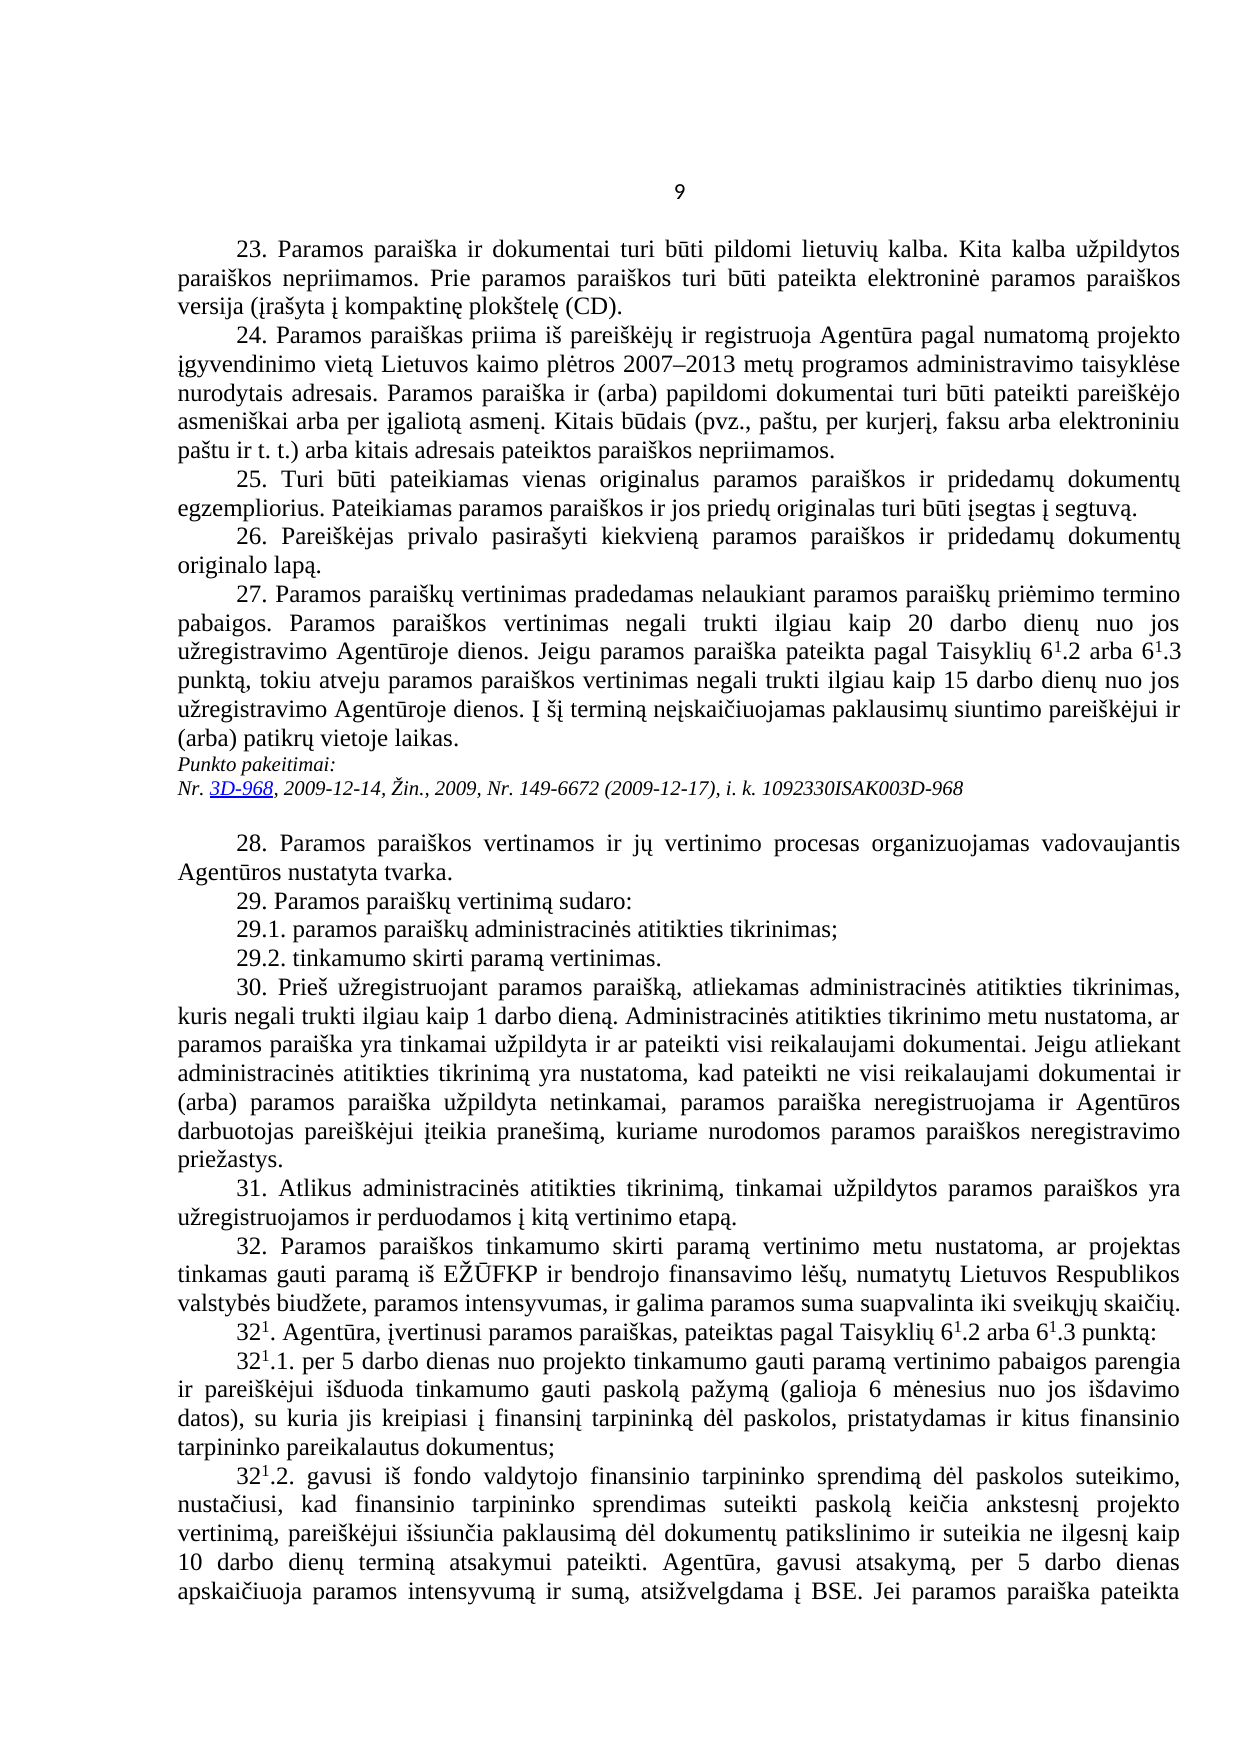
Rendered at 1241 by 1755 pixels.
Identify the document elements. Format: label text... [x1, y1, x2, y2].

text 321.2. gavusi iš fondo valdytojo finansinio tarpininko sprendimą dėl paskolos suteikimo, nustačiusi, kad finansinio tarpininko sprendimas suteikti paskolą keičia ankstesnį projekto vertinimą, pareiškėjui išsiunčia paklausimą dėl dokumentų patikslinimo ir suteikia ne ilgesnį kaip 10 darbo dienų terminą atsakymui pateikti. Agentūra, gavusi atsakymą, per 5 darbo dienas apskaičiuoja paramos intensyvumą ir sumą, atsižvelgdama į BSE. Jei paramos paraiška pateikta [177, 1461, 1181, 1604]
text 31. Atlikus administracinės atitikties tikrinimą, tinkamai užpildytos paramos paraiškos yra užregistruojamos ir perduodamos į kitą vertinimo etapą. [177, 1173, 1181, 1231]
text 29.1. paramos paraiškų administracinės atitikties tikrinimas; [177, 914, 1181, 943]
text 29. Paramos paraiškų vertinimą sudaro: [177, 886, 1181, 914]
text 29.2. tinkamumo skirti paramą vertinimas. [177, 943, 1181, 972]
text 24. Paramos paraiškas priima iš pareiškėjų ir registruoja Agentūra pagal numatomą projekto įgyvendinimo vietą Lietuvos kaimo plėtros 2007–2013 metų programos administravimo taisyklėse nurodytais adresais. Paramos paraiška ir (arba) papildomi dokumentai turi būti pateikti pareiškėjo asmeniškai arba per įgaliotą asmenį. Kitais būdais (pvz., paštu, per kurjerį, faksu arba elektroniniu paštu ir t. t.) arba kitais adresais pateiktos paraiškos nepriimamos. [177, 320, 1181, 464]
text 26. Pareiškėjas privalo pasirašyti kiekvieną paramos paraiškos ir pridedamų dokumentų originalo lapą. [177, 521, 1181, 579]
text Punkto pakeitimai: [177, 751, 1181, 776]
text 30. Prieš užregistruojant paramos paraišką, atliekamas administracinės atitikties tikrinimas, kuris negali trukti ilgiau kaip 1 darbo dieną. Administracinės atitikties tikrinimo metu nustatoma, ar paramos paraiška yra tinkamai užpildyta ir ar pateikti visi reikalaujami dokumentai. Jeigu atliekant administracinės atitikties tikrinimą yra nustatoma, kad pateikti ne visi reikalaujami dokumentai ir (arba) paramos paraiška užpildyta netinkamai, paramos paraiška neregistruojama ir Agentūros darbuotojas pareiškėjui įteikia pranešimą, kuriame nurodomos paramos paraiškos neregistravimo priežastys. [177, 972, 1181, 1173]
text 25. Turi būti pateikiamas vienas originalus paramos paraiškos ir pridedamų dokumentų egzempliorius. Pateikiamas paramos paraiškos ir jos priedų originalas turi būti įsegtas į segtuvą. [177, 464, 1181, 521]
text 321.1. per 5 darbo dienas nuo projekto tinkamumo gauti paramą vertinimo pabaigos parengia ir pareiškėjui išduoda tinkamumo gauti paskolą pažymą (galioja 6 mėnesius nuo jos išdavimo datos), su kuria jis kreipiasi į finansinį tarpininką dėl paskolos, pristatydamas ir kitus finansinio tarpininko pareikalautus dokumentus; [177, 1346, 1181, 1461]
text 28. Paramos paraiškos vertinamos ir jų vertinimo procesas organizuojamas vadovaujantis Agentūros nustatyta tvarka. [177, 828, 1181, 886]
text 27. Paramos paraiškų vertinimas pradedamas nelaukiant paramos paraiškų priėmimo termino pabaigos. Paramos paraiškos vertinimas negali trukti ilgiau kaip 20 darbo dienų nuo jos užregistravimo Agentūroje dienos. Jeigu paramos paraiška pateikta pagal Taisyklių 61.2 arba 61.3 punktą, tokiu atveju paramos paraiškos vertinimas negali trukti ilgiau kaip 15 darbo dienų nuo jos užregistravimo Agentūroje dienos. Į šį terminą neįskaičiuojamas paklausimų siuntimo pareiškėjui ir (arba) patikrų vietoje laikas. [177, 579, 1181, 751]
text 32. Paramos paraiškos tinkamumo skirti paramą vertinimo metu nustatoma, ar projektas tinkamas gauti paramą iš EŽŪFKP ir bendrojo finansavimo lėšų, numatytų Lietuvos Respublikos valstybės biudžete, paramos intensyvumas, ir galima paramos suma suapvalinta iki sveikųjų skaičių. [177, 1231, 1181, 1317]
text Nr. 3D-968, 2009-12-14, Žin., 2009, Nr. 149-6672 (2009-12-17), i. k. 1092330ISAK003D-968 [177, 776, 1181, 799]
text 321. Agentūra, įvertinusi paramos paraiškas, pateiktas pagal Taisyklių 61.2 arba 61.3 punktą: [177, 1317, 1181, 1346]
text 23. Paramos paraiška ir dokumentai turi būti pildomi lietuvių kalba. Kita kalba užpildytos paraiškos nepriimamos. Prie paramos paraiškos turi būti pateikta elektroninė paramos paraiškos versija (įrašyta į kompaktinę plokštelę (CD). [177, 234, 1181, 320]
